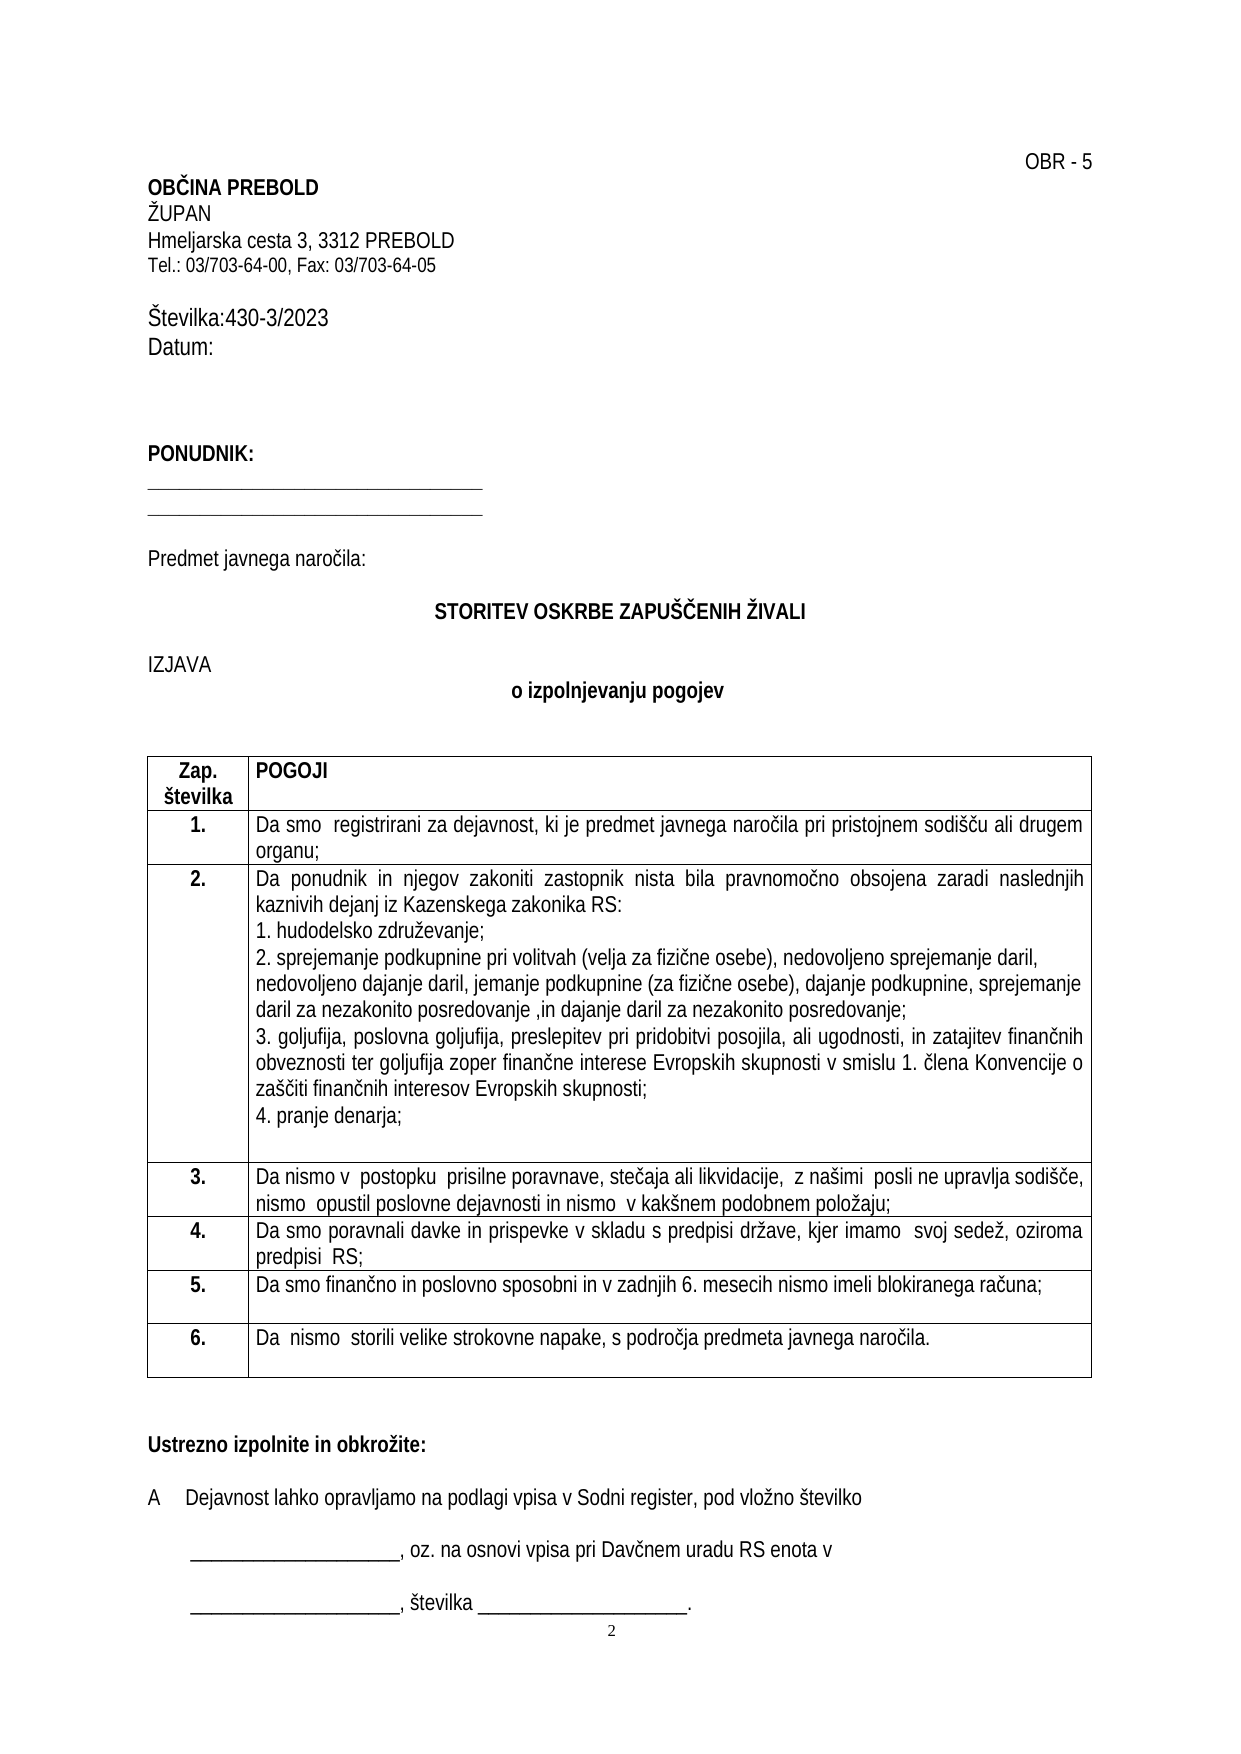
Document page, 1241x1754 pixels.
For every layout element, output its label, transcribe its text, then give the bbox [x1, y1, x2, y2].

text ________________________________ [148, 492, 1093, 519]
table_cell Da ponudnik in njegov zakoniti zastopnik nista bila pravnomočno obsojena zaradi naslednjih kaznivih dejanj iz Kazenskega zakonika RS: 1. hudodelsko združevanje; 2. sprejemanje podkupnine pri volitvah (velja za fizične osebe), nedovoljeno sprejemanje daril, nedovoljeno dajanje daril, jemanje podkupnine (za fizične osebe), dajanje podkupnine, sprejemanje daril za nezakonito posredovanje ,in dajanje daril za nezakonito posredovanje; 3. goljufija, poslovna goljufija, preslepitev pri pridobitvi posojila, ali ugodnosti, in zatajitev finančnih obveznosti ter goljufija zoper finančne interese Evropskih skupnosti v smislu 1. člena Konvencije o zaščiti finančnih interesov Evropskih skupnosti; 4. pranje denarja; [249, 865, 1091, 1162]
table_cell Da smo registrirani za dejavnost, ki je predmet javnega naročila pri pristojnem sodišču ali drugem organu; [249, 811, 1091, 863]
text STORITEV OSKRBE ZAPUŠČENIH ŽIVALI [148, 598, 1093, 624]
table_cell Da smo finančno in poslovno sposobni in v zadnjih 6. mesecih nismo imeli blokiranega računa; [249, 1271, 1091, 1323]
text Datum: [148, 332, 1093, 361]
subtitle Ustrezno izpolnite in obkrožite: [148, 1431, 1093, 1457]
table_cell Da nismo v postopku prisilne poravnave, stečaja ali likvidacije, z našimi posli ne upravlja sodišče, nismo opustil poslovne dejavnosti in nismo v kakšnem podobnem položaju; [249, 1163, 1091, 1216]
table_cell 2. [148, 865, 248, 1162]
text o izpolnjevanju pogojev [148, 677, 1093, 703]
text Tel.: 03/703-64-00, Fax: 03/703-64-05 [148, 253, 1093, 277]
text A Dejavnost lahko opravljamo na podlagi vpisa v Sodni register, pod vložno številko [148, 1483, 1093, 1510]
table_header Zap. številka [148, 757, 248, 810]
table_cell Da nismo storili velike strokovne napake, s področja predmeta javnega naročila. [249, 1324, 1091, 1377]
subtitle IZJAVA [148, 651, 1093, 677]
text Predmet javnega naročila: [148, 545, 1093, 571]
table_cell 5. [148, 1271, 248, 1323]
text OBR - 5 [148, 148, 1093, 174]
table_cell 6. [148, 1324, 248, 1377]
subtitle Občina PREBOLD [148, 174, 1093, 200]
text ŽUPAN [148, 200, 1093, 227]
text ________________________________ [148, 466, 1093, 492]
table_cell 3. [148, 1163, 248, 1216]
table_cell 4. [148, 1217, 248, 1269]
table_header POGOJI [249, 757, 1091, 810]
text Številka:430-3/2023 [148, 303, 1093, 332]
text ____________________, oz. na osnovi vpisa pri Davčnem uradu RS enota v [148, 1536, 1093, 1563]
text PONUDNIK: [148, 440, 1093, 466]
table_cell 1. [148, 811, 248, 863]
text Hmeljarska cesta 3, 3312 PREBOLD [148, 227, 1093, 253]
table_cell Da smo poravnali davke in prispevke v skladu s predpisi države, kjer imamo svoj sedež, oziroma predpisi RS; [249, 1217, 1091, 1269]
text ____________________, številka ____________________. [148, 1589, 1093, 1615]
